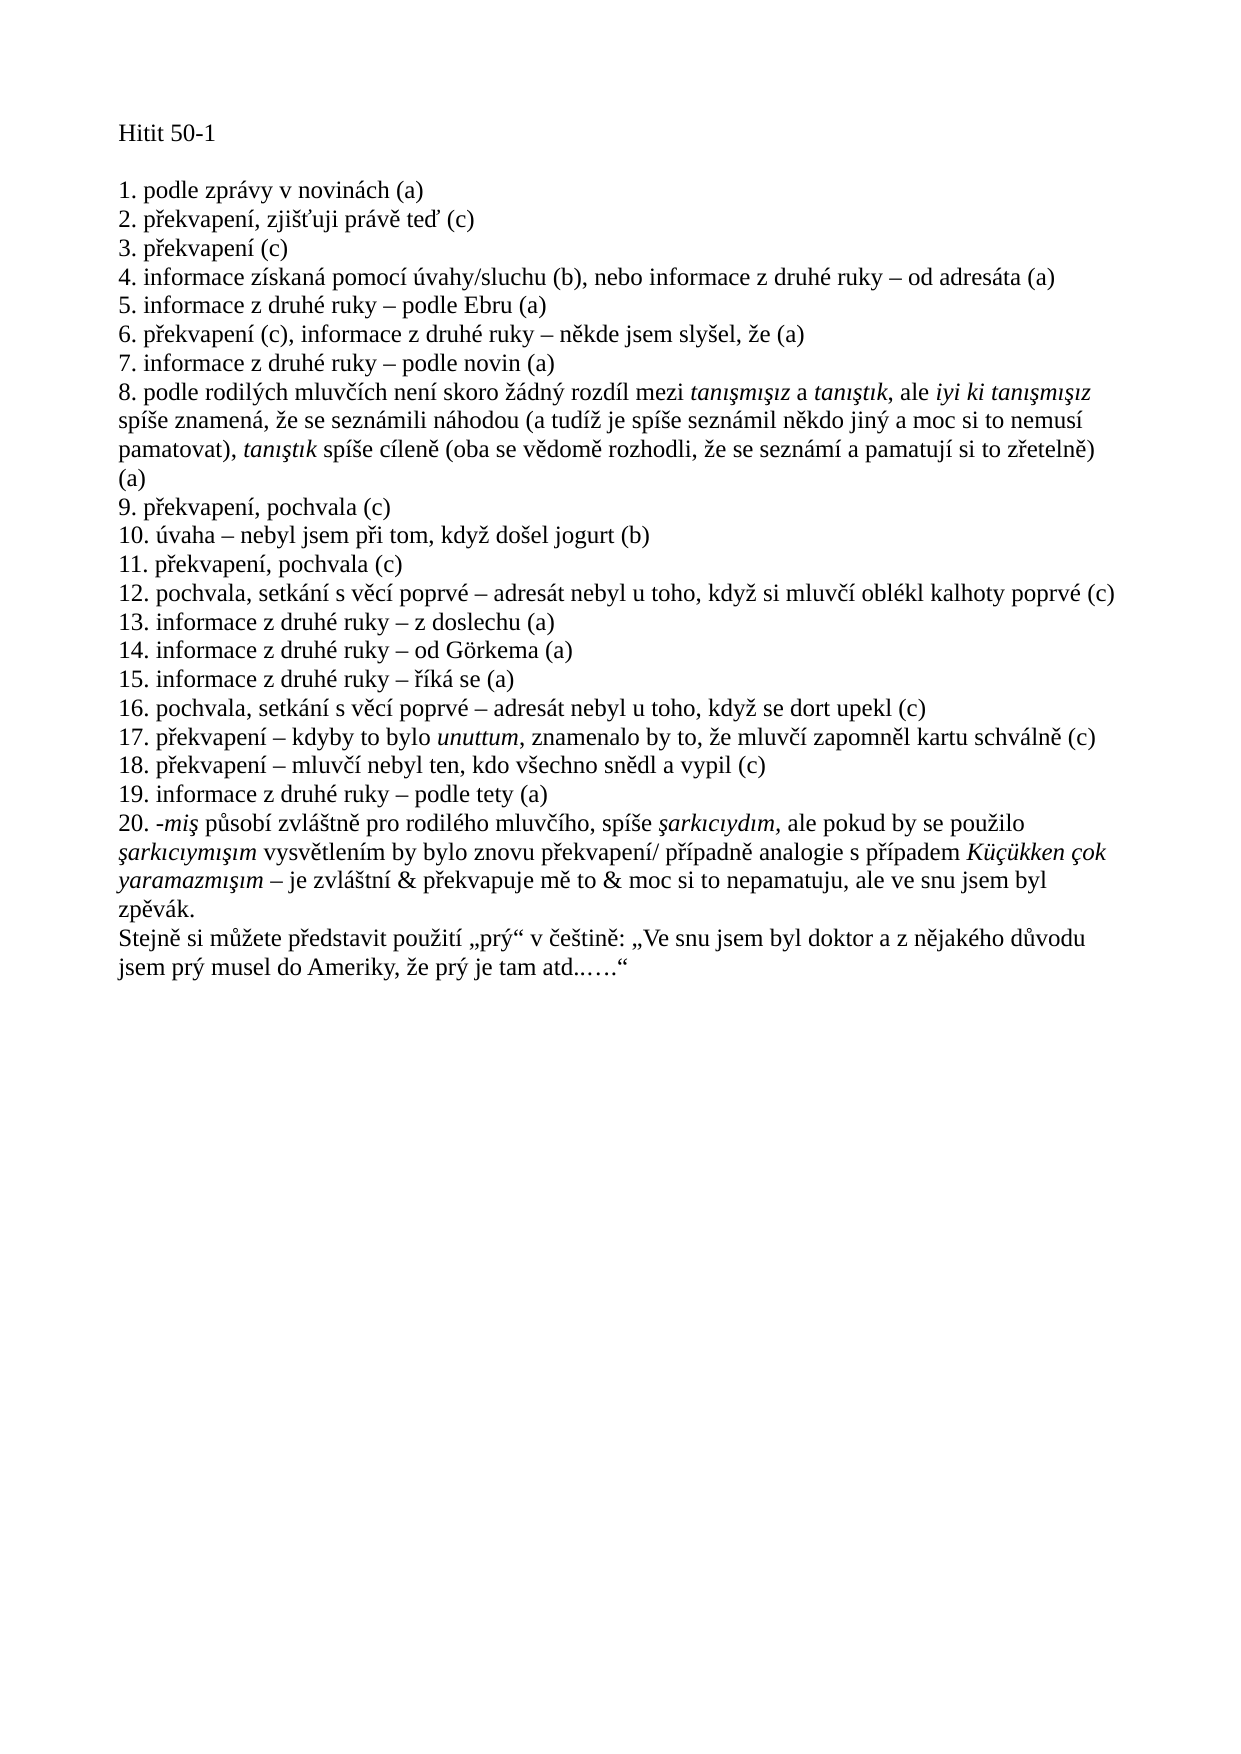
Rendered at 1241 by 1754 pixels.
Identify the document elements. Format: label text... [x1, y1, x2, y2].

text 2. překvapení, zjišťuji právě teď (c) [118, 204, 1122, 233]
text 7. informace z druhé ruky – podle novin (a) [118, 348, 1122, 377]
text 1. podle zprávy v novinách (a) [118, 176, 1122, 204]
text 20. -miş působí zvláštně pro rodilého mluvčího, spíše şarkıcıydım, ale pokud by se použilo şarkıcıymışım vysvětlením by bylo znovu překvapení/ případně analogie s případem Küçükken çok yaramazmışım – je zvláštní & překvapuje mě to & moc si to nepamatuju, ale ve snu jsem byl zpěvák. [118, 808, 1122, 923]
text 14. informace z druhé ruky – od Görkema (a) [118, 636, 1122, 664]
text 19. informace z druhé ruky – podle tety (a) [118, 779, 1122, 808]
text 3. překvapení (c) [118, 233, 1122, 262]
text Stejně si můžete představit použití „prý“ v češtině: „Ve snu jsem byl doktor a z nějakého důvodu jsem prý musel do Ameriky, že prý je tam atd..….“ [118, 923, 1122, 981]
text 8. podle rodilých mluvčích není skoro žádný rozdíl mezi tanışmışız a tanıştık, ale iyi ki tanışmışız spíše znamená, že se seznámili náhodou (a tudíž je spíše seznámil někdo jiný a moc si to nemusí pamatovat), tanıştık spíše cíleně (oba se vědomě rozhodli, že se seznámí a pamatují si to zřetelně) (a) [118, 377, 1122, 492]
text Hitit 50-1 [118, 118, 1122, 147]
text 9. překvapení, pochvala (c) [118, 492, 1122, 521]
text 4. informace získaná pomocí úvahy/sluchu (b), nebo informace z druhé ruky – od adresáta (a) [118, 262, 1122, 291]
text 6. překvapení (c), informace z druhé ruky – někde jsem slyšel, že (a) [118, 319, 1122, 348]
text 17. překvapení – kdyby to bylo unuttum, znamenalo by to, že mluvčí zapomněl kartu schválně (c) [118, 722, 1122, 751]
text 11. překvapení, pochvala (c) [118, 549, 1122, 578]
text 18. překvapení – mluvčí nebyl ten, kdo všechno snědl a vypil (c) [118, 751, 1122, 779]
text 15. informace z druhé ruky – říká se (a) [118, 664, 1122, 693]
text 5. informace z druhé ruky – podle Ebru (a) [118, 291, 1122, 319]
text 13. informace z druhé ruky – z doslechu (a) [118, 607, 1122, 636]
text 16. pochvala, setkání s věcí poprvé – adresát nebyl u toho, když se dort upekl (c) [118, 693, 1122, 722]
text 12. pochvala, setkání s věcí poprvé – adresát nebyl u toho, když si mluvčí oblékl kalhoty poprvé (c) [118, 578, 1122, 607]
text 10. úvaha – nebyl jsem při tom, když došel jogurt (b) [118, 521, 1122, 549]
